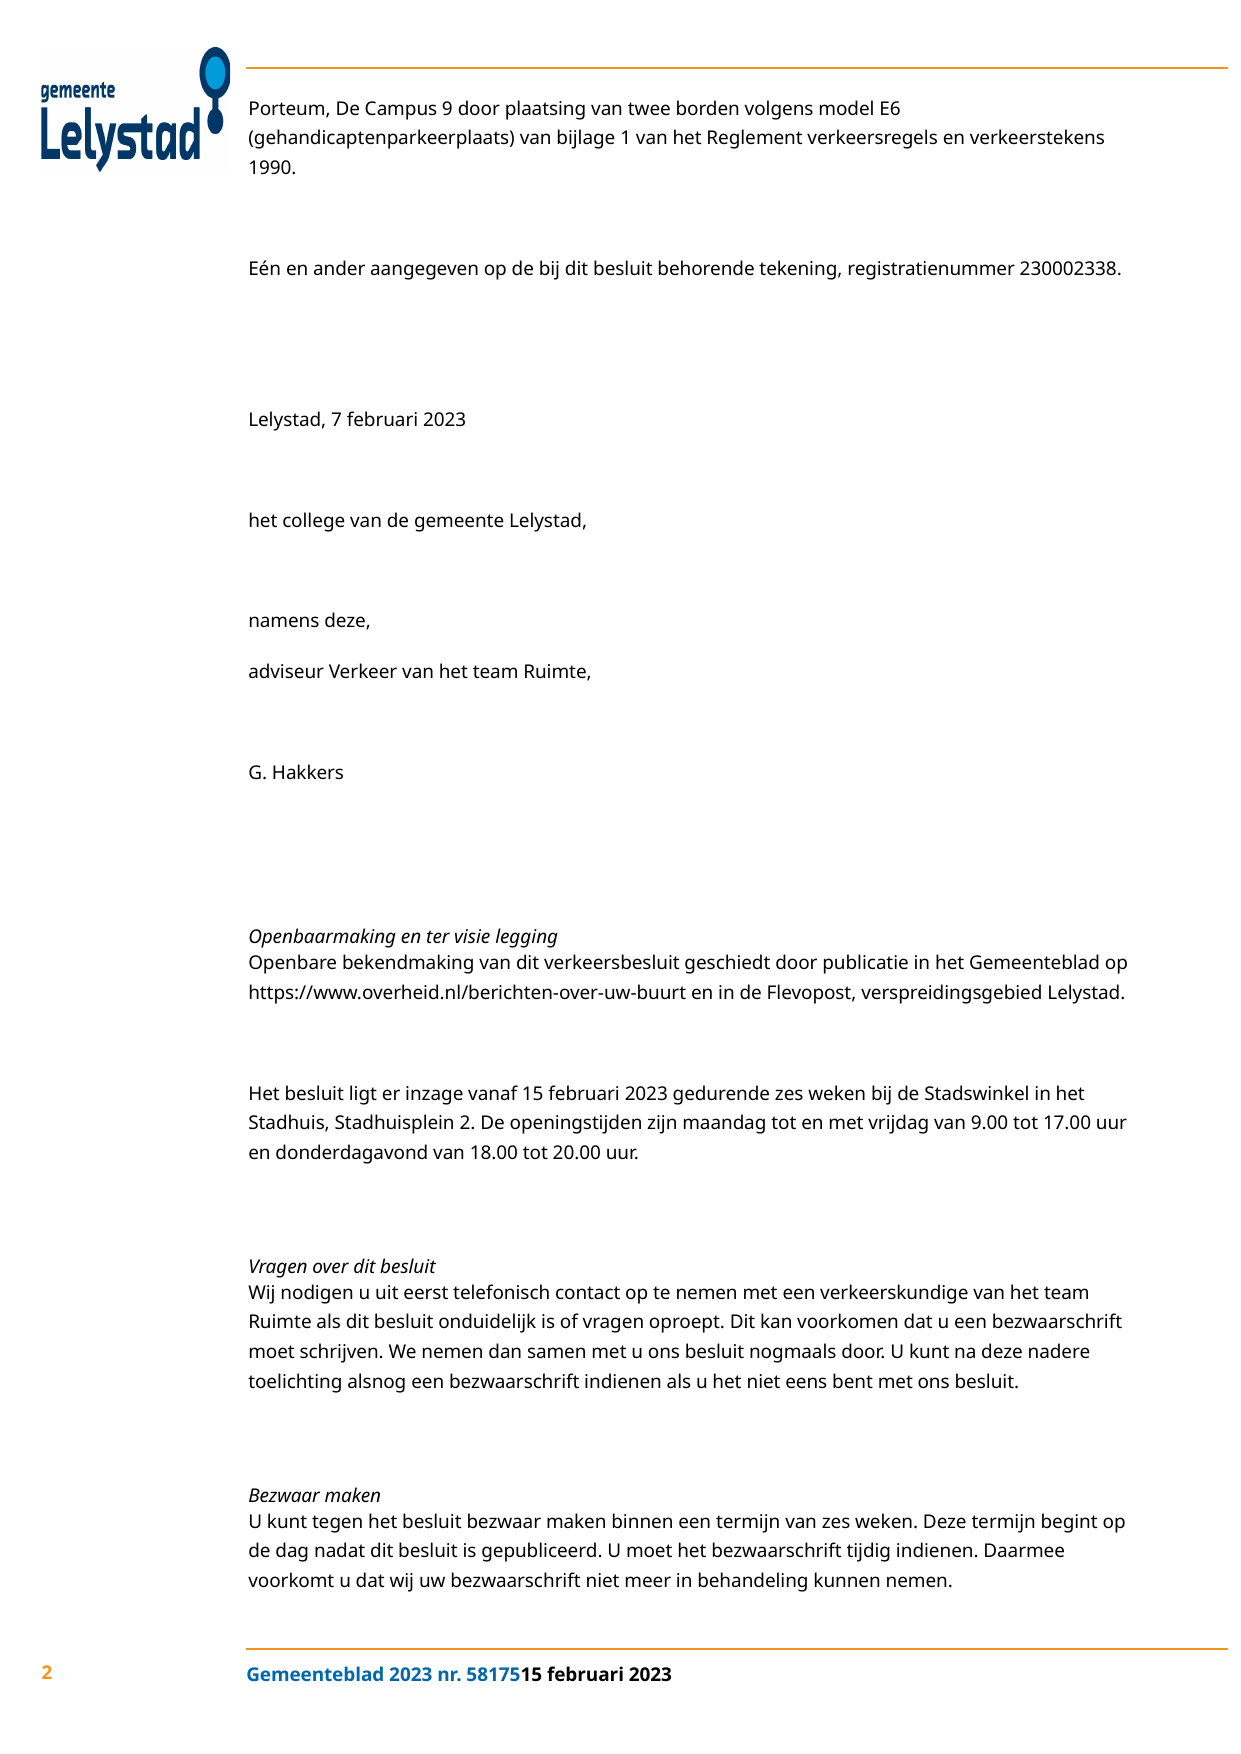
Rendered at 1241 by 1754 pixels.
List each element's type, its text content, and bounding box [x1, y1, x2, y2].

text Openbare bekendmaking van dit verkeersbesluit geschiedt door publicatie in het Gemeenteblad op https://www.overheid.nl/berichten-over-uw-buurt en in de Flevopost, verspreidingsgebied Lelystad. [248, 949, 1152, 1005]
text Wij nodigen u uit eerst telefonisch contact op te nemen met een verkeerskundige van het team Ruimte als dit besluit onduidelijk is of vragen oproept. Dit kan voorkomen dat u een bezwaarschrift moet schrijven. We nemen dan samen met u ons besluit nogmaals door. U kunt na deze nadere toelichting alsnog een bezwaarschrift indienen als u het niet eens bent met ons besluit. [248, 1279, 1152, 1394]
text Bezwaar maken [248, 1482, 1152, 1508]
text Het besluit ligt er inzage vanaf 15 februari 2023 gedurende zes weken bij de Stadswinkel in het Stadhuis, Stadhuisplein 2. De openingstijden zijn maandag tot en met vrijdag van 9.00 tot 17.00 uur en donderdagavond van 18.00 tot 20.00 uur. [248, 1080, 1152, 1165]
text G. Hakkers [248, 759, 1152, 785]
text U kunt tegen het besluit bezwaar maken binnen een termijn van zes weken. Deze termijn begint op de dag nadat dit besluit is gepubliceerd. U moet het bezwaarschrift tijdig indienen. Daarmee voorkomt u dat wij uw bezwaarschrift niet meer in behandeling kunnen nemen. [248, 1508, 1152, 1593]
picture [41, 47, 231, 172]
text Lelystad, 7 februari 2023 [248, 406, 1152, 432]
text namens deze, [248, 608, 1152, 633]
text Vragen over dit besluit [248, 1253, 1152, 1279]
text Openbaarmaking en ter visie legging [248, 924, 1152, 949]
text Porteum, De Campus 9 door plaatsing van twee borden volgens model E6 (gehandicaptenparkeerplaats) van bijlage 1 van het Reglement verkeersregels en verkeerstekens 1990. [248, 95, 1152, 180]
text adviseur Verkeer van het team Ruimte, [248, 658, 1152, 684]
text het college van de gemeente Lelystad, [248, 507, 1152, 533]
text Eén en ander aangegeven op de bij dit besluit behorende tekening, registratienummer 230002338. [248, 255, 1152, 281]
